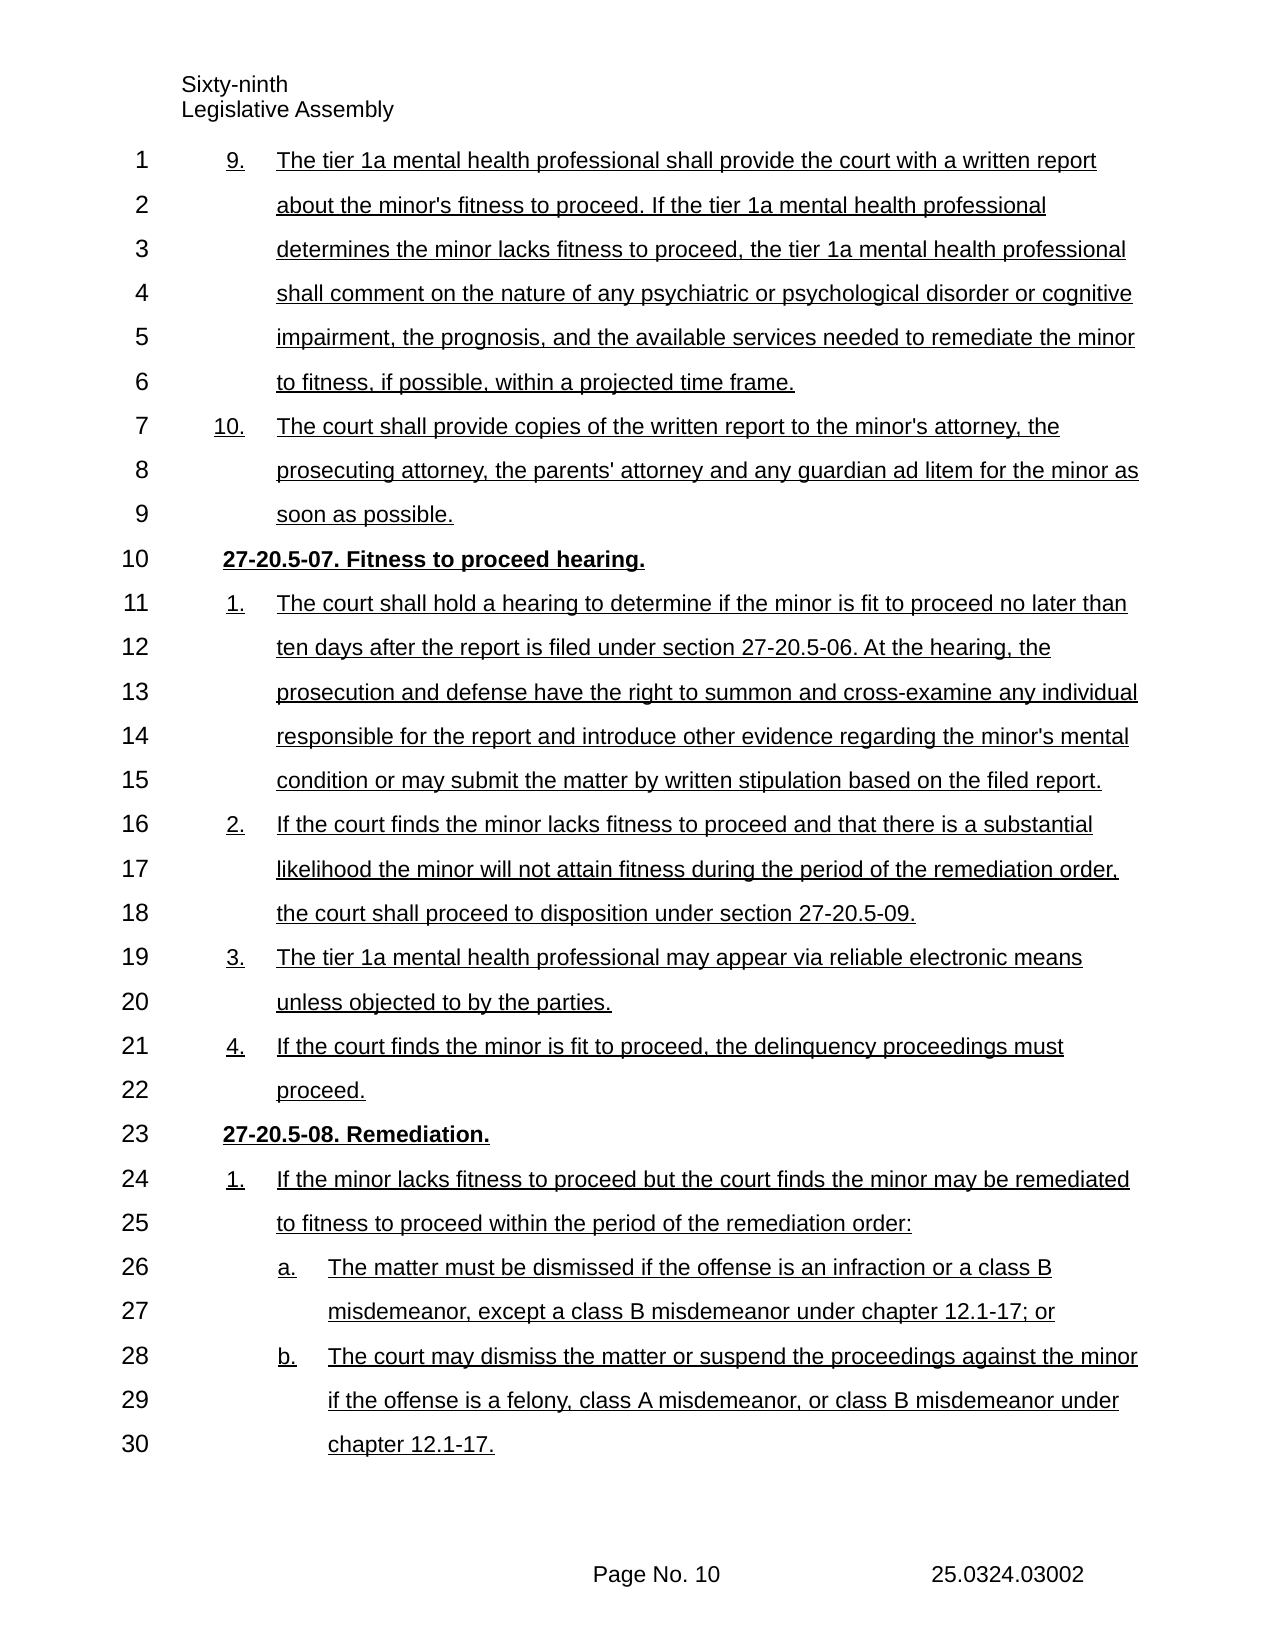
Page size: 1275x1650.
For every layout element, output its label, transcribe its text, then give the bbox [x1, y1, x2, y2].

text 10. The court shall provide copies of the written report to the minor's attorney, the prosecuting attorney, the parents' attorney and any guardian ad litem for the minor as soon as possible. [181, 399, 1154, 532]
text 9. The tier 1a mental health professional shall provide the court with a written report about the minor's fitness to proceed. If the tier 1a mental health professional determines the minor lacks fitness to proceed, the tier 1a mental health professional shall comment on the nature of any psychiatric or psychological disorder or cognitive impairment, the prognosis, and the available services needed to remediate the minor to fitness, if possible, within a projected time frame. [181, 133, 1154, 399]
text 3. The tier 1a mental health professional may appear via reliable electronic means unless objected to by the parties. [181, 930, 1154, 1019]
subtitle 27‑20.5‑08. Remediation. [181, 1107, 1154, 1152]
text a. The matter must be dismissed if the offense is an infraction or a class B misdemeanor, except a class B misdemeanor under chapter 12.1‑17; or [181, 1240, 1154, 1329]
text b. The court may dismiss the matter or suspend the proceedings against the minor if the offense is a felony, class A misdemeanor, or class B misdemeanor under chapter 12.1‑17. [181, 1329, 1154, 1461]
text 2. If the court finds the minor lacks fitness to proceed and that there is a substantial likelihood the minor will not attain fitness during the period of the remediation order, the court shall proceed to disposition under section 27‑20.5‑09. [181, 797, 1154, 930]
text 1. If the minor lacks fitness to proceed but the court finds the minor may be remediated to fitness to proceed within the period of the remediation order: [181, 1152, 1154, 1240]
text 1. The court shall hold a hearing to determine if the minor is fit to proceed no later than ten days after the report is filed under section 27‑20.5‑06. At the hearing, the prosecution and defense have the right to summon and cross-examine any individual responsible for the report and introduce other evidence regarding the minor's mental condition or may submit the matter by written stipulation based on the filed report. [181, 576, 1154, 797]
text 4. If the court finds the minor is fit to proceed, the delinquency proceedings must proceed. [181, 1019, 1154, 1107]
subtitle 27‑20.5‑07. Fitness to proceed hearing. [181, 532, 1154, 576]
